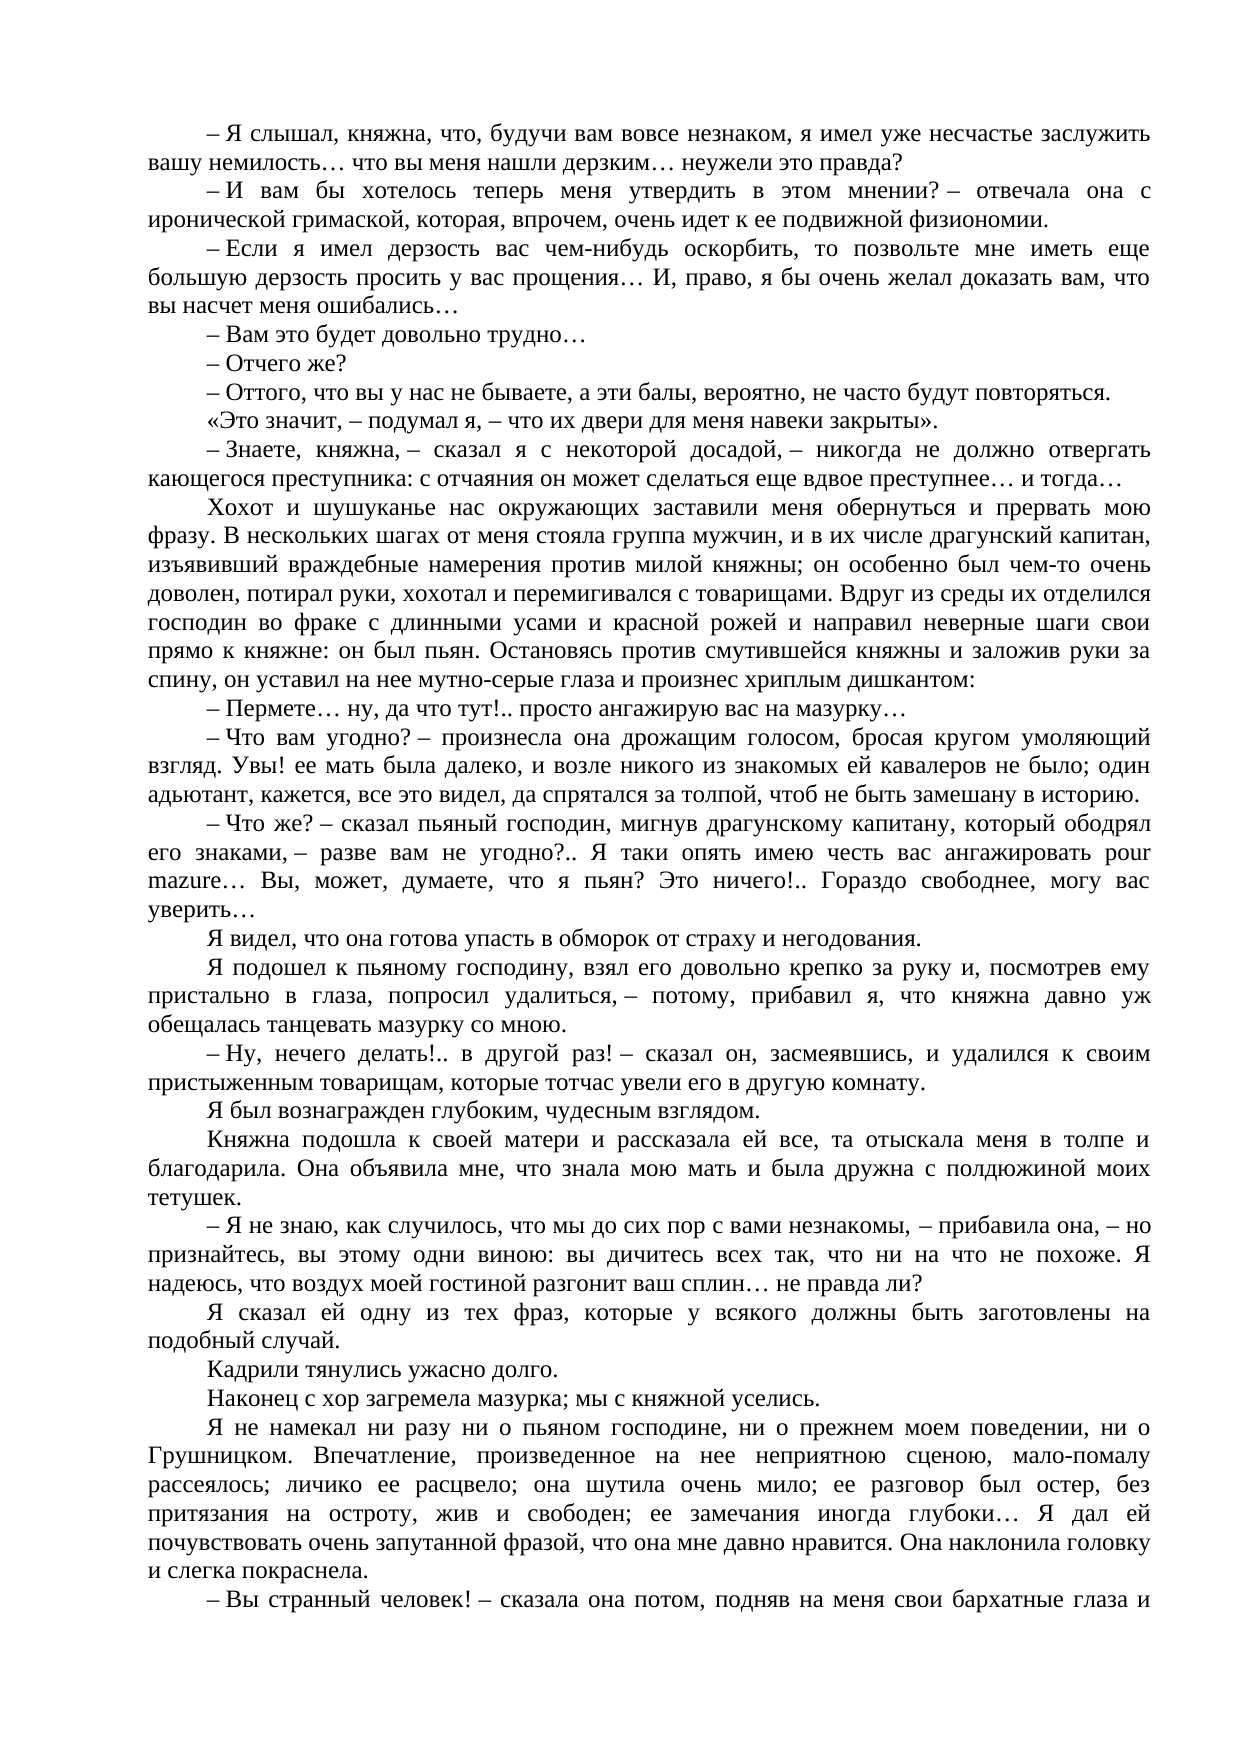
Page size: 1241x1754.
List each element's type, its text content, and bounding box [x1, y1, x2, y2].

text – Оттого, что вы у нас не бываете, а эти балы, вероятно, не часто будут повторяться. [148, 377, 1152, 406]
text Я видел, что она готова упасть в обморок от страху и негодования. [148, 923, 1152, 952]
text – Вам это будет довольно трудно… [148, 319, 1152, 348]
text Я не намекал ни разу ни о пьяном господине, ни о прежнем моем поведении, ни о Грушницком. Впечатление, произведенное на нее неприятною сценою, мало-помалу рассеялось; личико ее расцвело; она шутила очень мило; ее разговор был остер, без притязания на остроту, жив и свободен; ее замечания иногда глубоки… Я дал ей почувствовать очень запутанной фразой, что она мне давно нравится. Она наклонила головку и слегка покраснела. [148, 1412, 1152, 1584]
text – Вы странный человек! – сказала она потом, подняв на меня свои бархатные глаза и [148, 1584, 1152, 1613]
text Хохот и шушуканье нас окружающих заставили меня обернуться и прервать мою фразу. В нескольких шагах от меня стояла группа мужчин, и в их числе драгунский капитан, изъявивший враждебные намерения против милой княжны; он особенно был чем-то очень доволен, потирал руки, хохотал и перемигивался с товарищами. Вдруг из среды их отделился господин во фраке с длинными усами и красной рожей и направил неверные шаги свои прямо к княжне: он был пьян. Остановясь против смутившейся княжны и заложив руки за спину, он уставил на нее мутно-серые глаза и произнес хриплым дишкантом: [148, 492, 1152, 693]
text – Что же? – сказал пьяный господин, мигнув драгунскому капитану, который ободрял его знаками, – разве вам не угодно?.. Я таки опять имею честь вас ангажировать pour mazure… Вы, может, думаете, что я пьян? Это ничего!.. Гораздо свободнее, могу вас уверить… [148, 808, 1152, 923]
text Я был вознагражден глубоким, чудесным взглядом. [148, 1096, 1152, 1124]
text – Пермете… ну, да что тут!.. просто ангажирую вас на мазурку… [148, 693, 1152, 722]
text – И вам бы хотелось теперь меня утвердить в этом мнении? – отвечала она с иронической гримаской, которая, впрочем, очень идет к ее подвижной физиономии. [148, 176, 1152, 233]
text «Это значит, – подумал я, – что их двери для меня навеки закрыты». [148, 406, 1152, 434]
text Наконец с хор загремела мазурка; мы с княжной уселись. [148, 1383, 1152, 1412]
text – Я не знаю, как случилось, что мы до сих пор с вами незнакомы, – прибавила она, – но признайтесь, вы этому одни виною: вы дичитесь всех так, что ни на что не похоже. Я надеюсь, что воздух моей гостиной разгонит ваш сплин… не правда ли? [148, 1211, 1152, 1297]
text Кадрили тянулись ужасно долго. [148, 1354, 1152, 1383]
text Я подошел к пьяному господину, взял его довольно крепко за руку и, посмотрев ему пристально в глаза, попросил удалиться, – потому, прибавил я, что княжна давно уж обещалась танцевать мазурку со мною. [148, 952, 1152, 1038]
text – Отчего же? [148, 348, 1152, 377]
text – Что вам угодно? – произнесла она дрожащим голосом, бросая кругом умоляющий взгляд. Увы! ее мать была далеко, и возле никого из знакомых ей кавалеров не было; один адьютант, кажется, все это видел, да спрятался за толпой, чтоб не быть замешану в историю. [148, 722, 1152, 808]
text – Знаете, княжна, – сказал я с некоторой досадой, – никогда не должно отвергать кающегося преступника: с отчаяния он может сделаться еще вдвое преступнее… и тогда… [148, 434, 1152, 492]
text – Я слышал, княжна, что, будучи вам вовсе незнаком, я имел уже несчастье заслужить вашу немилость… что вы меня нашли дерзким… неужели это правда? [148, 118, 1152, 176]
text Княжна подошла к своей матери и рассказала ей все, та отыскала меня в толпе и благодарила. Она объявила мне, что знала мою мать и была дружна с полдюжиной моих тетушек. [148, 1124, 1152, 1211]
text – Если я имел дерзость вас чем-нибудь оскорбить, то позвольте мне иметь еще большую дерзость просить у вас прощения… И, право, я бы очень желал доказать вам, что вы насчет меня ошибались… [148, 233, 1152, 319]
text – Ну, нечего делать!.. в другой раз! – сказал он, засмеявшись, и удалился к своим пристыженным товарищам, которые тотчас увели его в другую комнату. [148, 1038, 1152, 1096]
text Я сказал ей одну из тех фраз, которые у всякого должны быть заготовлены на подобный случай. [148, 1297, 1152, 1354]
